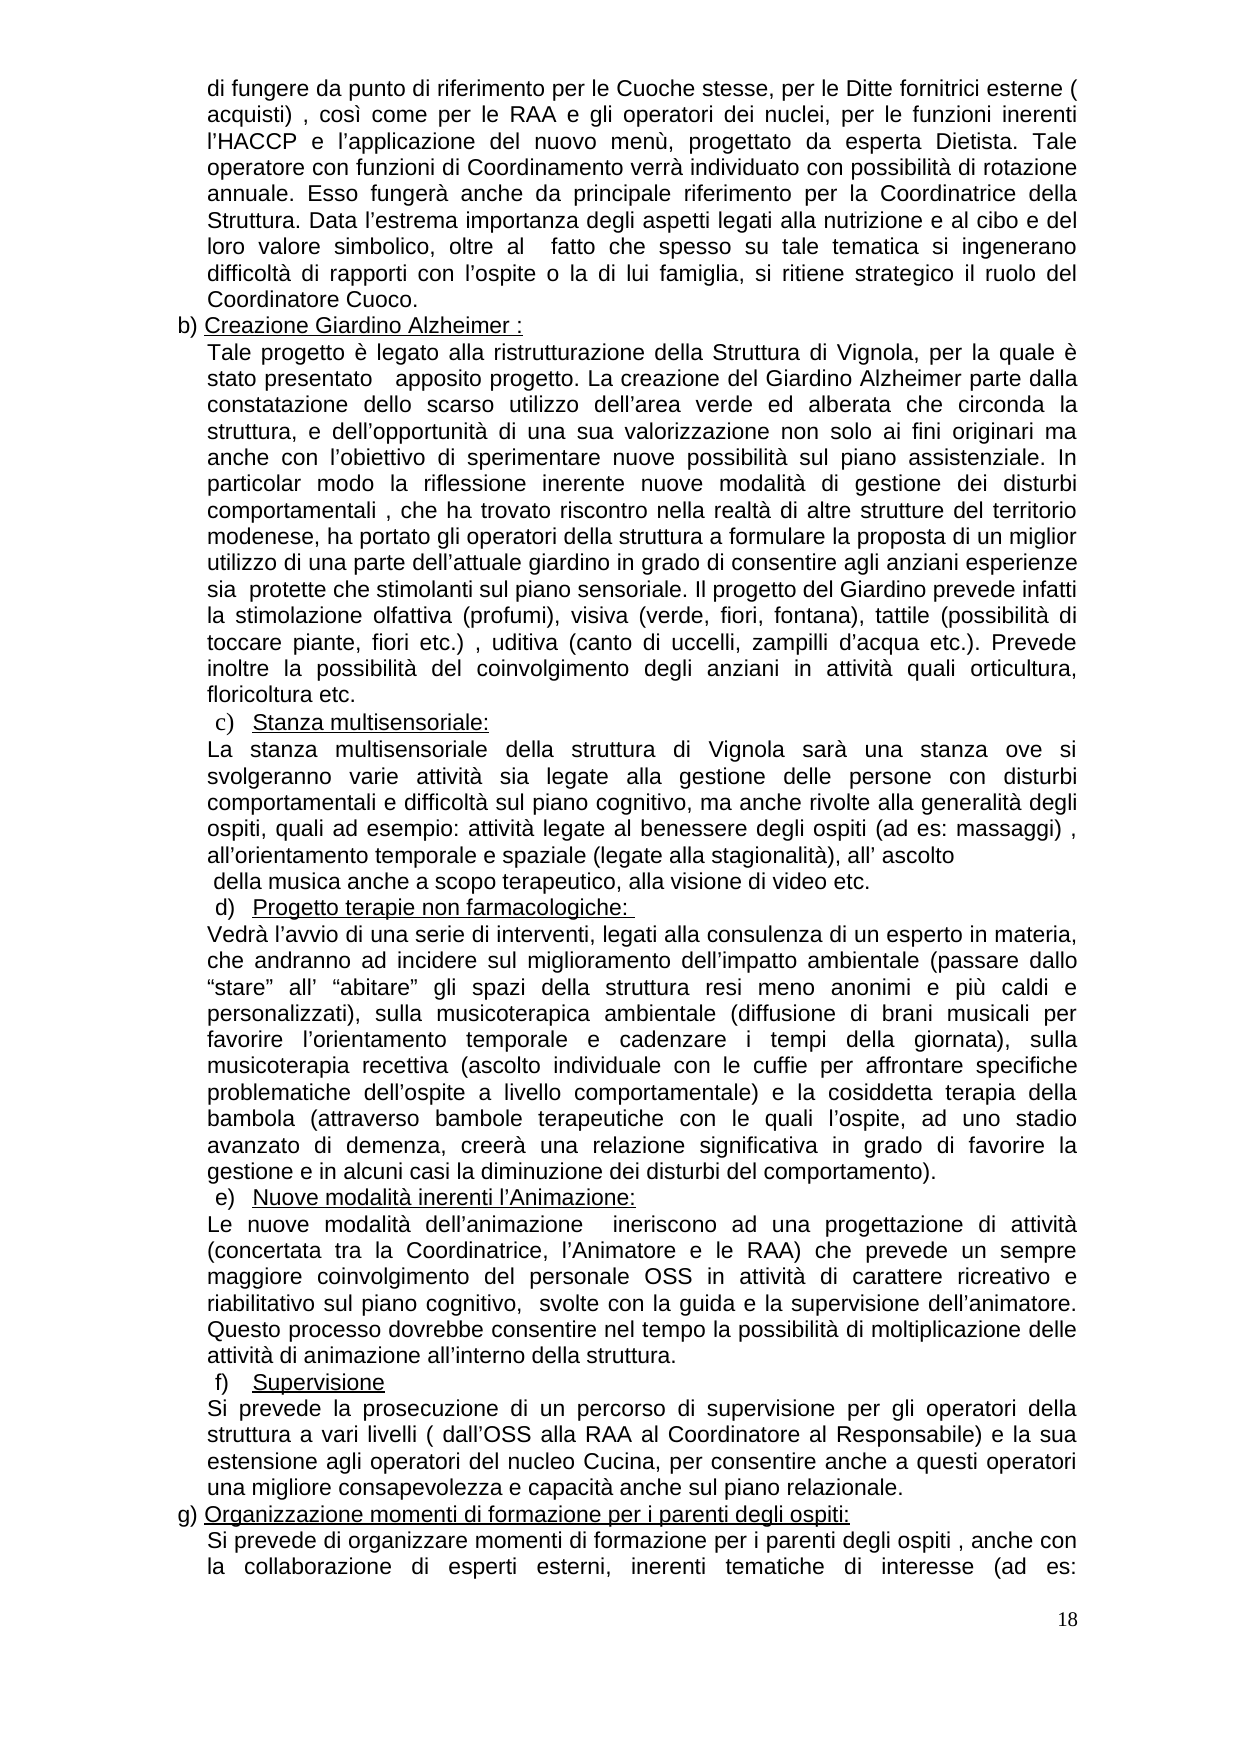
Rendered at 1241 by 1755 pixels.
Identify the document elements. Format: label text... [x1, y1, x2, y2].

list Nuove modalità inerenti l’Animazione: [215, 1184, 1078, 1211]
text b) Creazione Giardino Alzheimer : [148, 312, 1078, 338]
text della musica anche a scopo terapeutico, alla visione di video etc. [207, 868, 1078, 894]
text La stanza multisensoriale della struttura di Vignola sarà una stanza ove si svolgeranno varie attività sia legate alla gestione delle persone con disturbi comportamentali e difficoltà sul piano cognitivo, ma anche rivolte alla generalità degli ospiti, quali ad esempio: attività legate al benessere degli ospiti (ad es: massaggi) , all’orientamento temporale e spaziale (legate alla stagionalità), all’ ascolto [207, 736, 1078, 868]
list Supervisione [215, 1369, 1078, 1395]
text Vedrà l’avvio di una serie di interventi, legati alla consulenza di un esperto in materia, che andranno ad incidere sul miglioramento dell’impatto ambientale (passare dallo “stare” all’ “abitare” gli spazi della struttura resi meno anonimi e più caldi e personalizzati), sulla musicoterapica ambientale (diffusione di brani musicali per favorire l’orientamento temporale e cadenzare i tempi della giornata), sulla musicoterapia recettiva (ascolto individuale con le cuffie per affrontare specifiche problematiche dell’ospite a livello comportamentale) e la cosiddetta terapia della bambola (attraverso bambole terapeutiche con le quali l’ospite, ad uno stadio avanzato di demenza, creerà una relazione significativa in grado di favorire la gestione e in alcuni casi la diminuzione dei disturbi del comportamento). [207, 921, 1078, 1184]
list Stanza multisensoriale: [215, 707, 1078, 736]
text Le nuove modalità dell’animazione ineriscono ad una progettazione di attività (concertata tra la Coordinatrice, l’Animatore e le RAA) che prevede un sempre maggiore coinvolgimento del personale OSS in attività di carattere ricreativo e riabilitativo sul piano cognitivo, svolte con la guida e la supervisione dell’animatore. Questo processo dovrebbe consentire nel tempo la possibilità di moltiplicazione delle attività di animazione all’interno della struttura. [207, 1211, 1078, 1369]
text Si prevede la prosecuzione di un percorso di supervisione per gli operatori della struttura a vari livelli ( dall’OSS alla RAA al Coordinatore al Responsabile) e la sua estensione agli operatori del nucleo Cucina, per consentire anche a questi operatori una migliore consapevolezza e capacità anche sul piano relazionale. [207, 1395, 1078, 1501]
text di fungere da punto di riferimento per le Cuoche stesse, per le Ditte fornitrici esterne ( acquisti) , così come per le RAA e gli operatori dei nuclei, per le funzioni inerenti l’HACCP e l’applicazione del nuovo menù, progettato da esperta Dietista. Tale operatore con funzioni di Coordinamento verrà individuato con possibilità di rotazione annuale. Esso fungerà anche da principale riferimento per la Coordinatrice della Struttura. Data l’estrema importanza degli aspetti legati alla nutrizione e al cibo e del loro valore simbolico, oltre al fatto che spesso su tale tematica si ingenerano difficoltà di rapporti con l’ospite o la di lui famiglia, si ritiene strategico il ruolo del Coordinatore Cuoco. [207, 75, 1078, 312]
text g) Organizzazione momenti di formazione per i parenti degli ospiti: [148, 1501, 1078, 1527]
text Tale progetto è legato alla ristrutturazione della Struttura di Vignola, per la quale è stato presentato apposito progetto. La creazione del Giardino Alzheimer parte dalla constatazione dello scarso utilizzo dell’area verde ed alberata che circonda la struttura, e dell’opportunità di una sua valorizzazione non solo ai fini originari ma anche con l’obiettivo di sperimentare nuove possibilità sul piano assistenziale. In particolar modo la riflessione inerente nuove modalità di gestione dei disturbi comportamentali , che ha trovato riscontro nella realtà di altre strutture del territorio modenese, ha portato gli operatori della struttura a formulare la proposta di un miglior utilizzo di una parte dell’attuale giardino in grado di consentire agli anziani esperienze sia protette che stimolanti sul piano sensoriale. Il progetto del Giardino prevede infatti la stimolazione olfattiva (profumi), visiva (verde, fiori, fontana), tattile (possibilità di toccare piante, fiori etc.) , uditiva (canto di uccelli, zampilli d’acqua etc.). Prevede inoltre la possibilità del coinvolgimento degli anziani in attività quali orticultura, floricoltura etc. [207, 338, 1078, 707]
list Progetto terapie non farmacologiche: [215, 894, 1078, 921]
text Si prevede di organizzare momenti di formazione per i parenti degli ospiti , anche con la collaborazione di esperti esterni, inerenti tematiche di interesse (ad es: [207, 1527, 1078, 1579]
